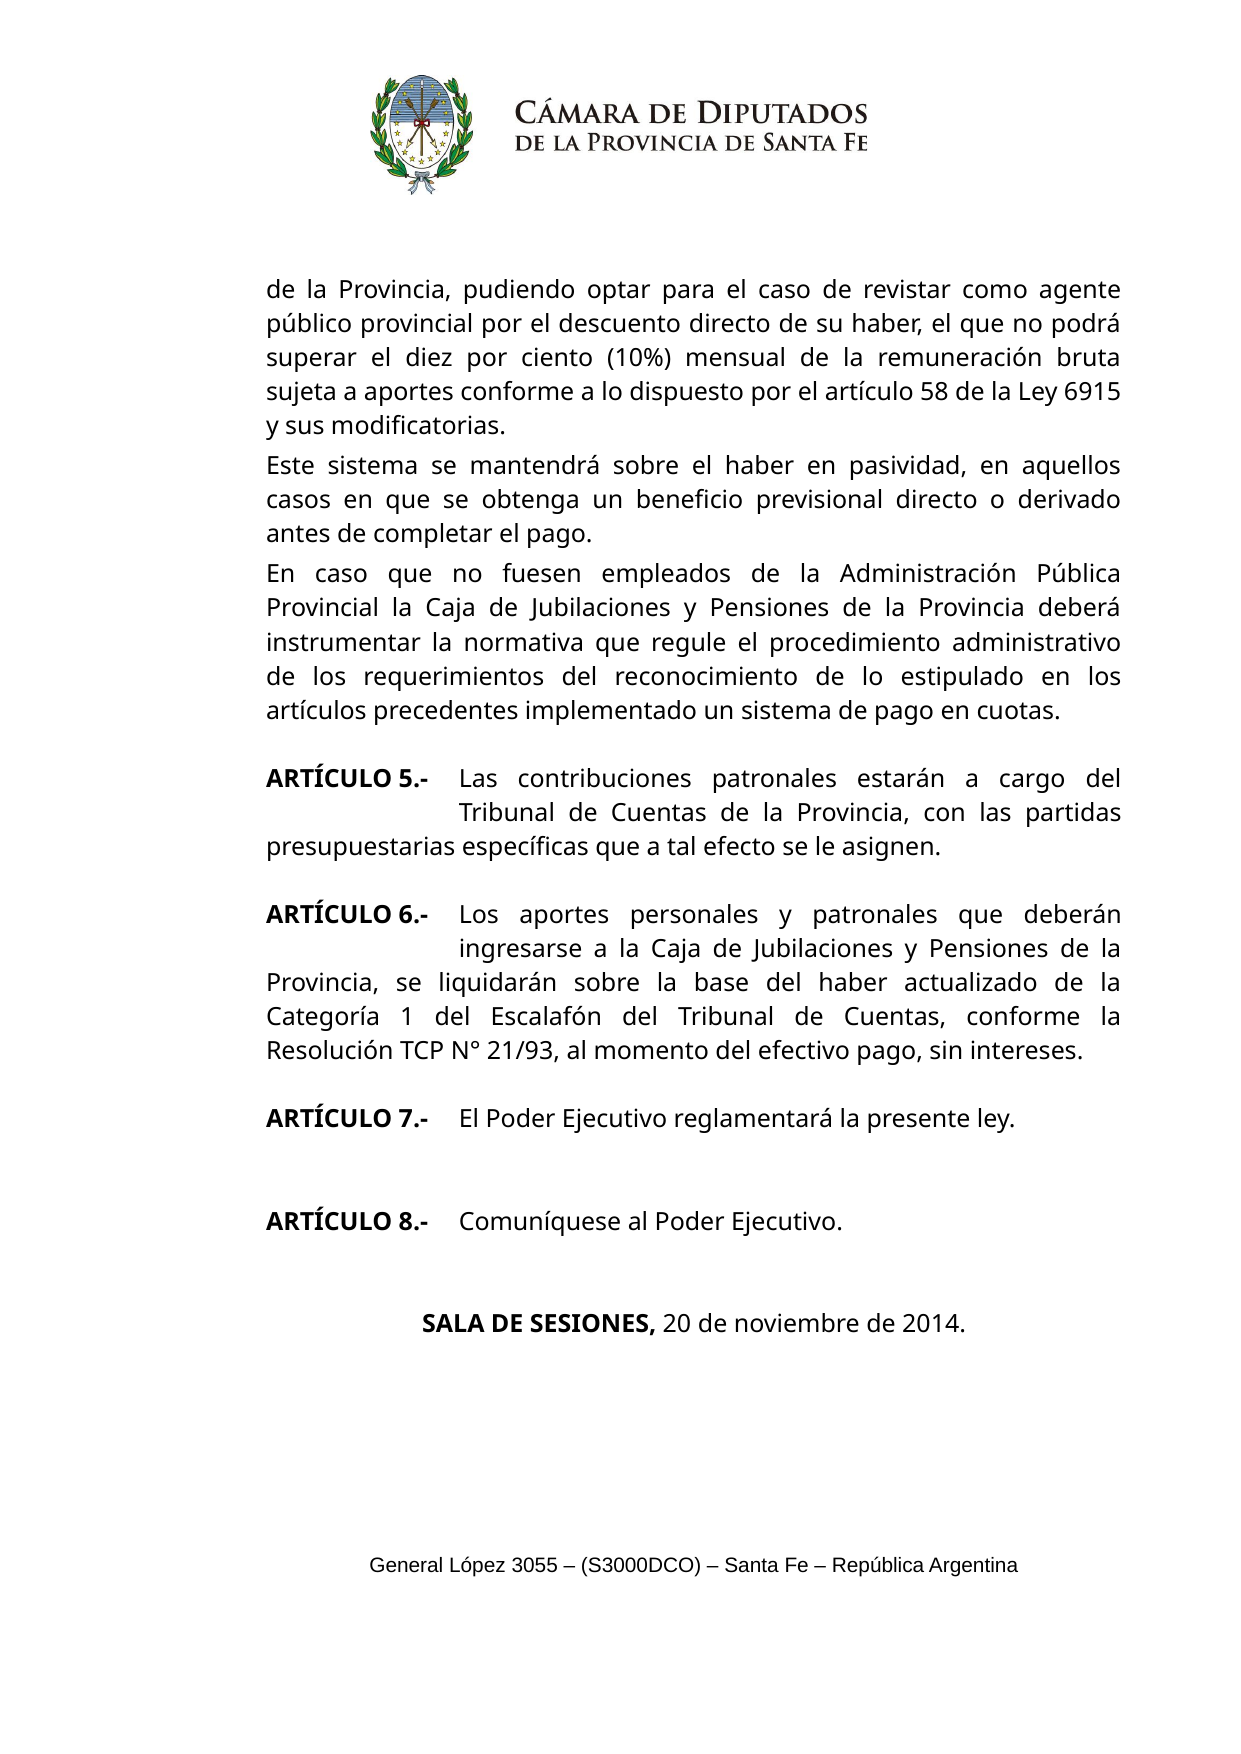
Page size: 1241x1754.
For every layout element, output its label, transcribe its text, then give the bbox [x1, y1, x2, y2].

table_header ARTÍCULO 6.- [266, 897, 458, 947]
text de la Provincia, pudiendo optar para el caso de revistar como agente público provincial por el descuento directo de su haber, el que no podrá superar el diez por ciento (10%) mensual de la remuneración bruta sujeta a aportes conforme a lo dispuesto por el artículo 58 de la Ley 6915 y sus modificatorias. [266, 272, 1122, 442]
text El Poder Ejecutivo reglamentará la presente ley. [458, 1101, 1122, 1135]
table_header ARTÍCULO 7.- [266, 1101, 458, 1151]
text Los aportes personales y patronales que deberán ingresarse a la Caja de Jubilaciones y Pensiones de la Provincia, se liquidarán sobre la base del haber actualizado de la Categoría 1 del Escalafón del Tribunal de Cuentas, conforme la Resolución TCP N° 21/93, al momento del efectivo pago, sin intereses. [266, 897, 1122, 1067]
table_header ARTÍCULO 5.- [266, 760, 458, 811]
text SALA DE SESIONES, 20 de noviembre de 2014. [266, 1305, 1122, 1339]
picture [370, 75, 868, 199]
text Comuníquese al Poder Ejecutivo. [458, 1203, 1122, 1237]
text Las contribuciones patronales estarán a cargo del Tribunal de Cuentas de la Provincia, con las partidas presupuestarias específicas que a tal efecto se le asignen. [266, 760, 1122, 863]
table_header ARTÍCULO 8.- [266, 1203, 458, 1253]
text En caso que no fuesen empleados de la Administración Pública Provincial la Caja de Jubilaciones y Pensiones de la Provincia deberá instrumentar la normativa que regule el procedimiento administrativo de los requerimientos del reconocimiento de lo estipulado en los artículos precedentes implementado un sistema de pago en cuotas. [266, 556, 1122, 726]
text Este sistema se mantendrá sobre el haber en pasividad, en aquellos casos en que se obtenga un beneficio previsional directo o derivado antes de completar el pago. [266, 448, 1122, 550]
